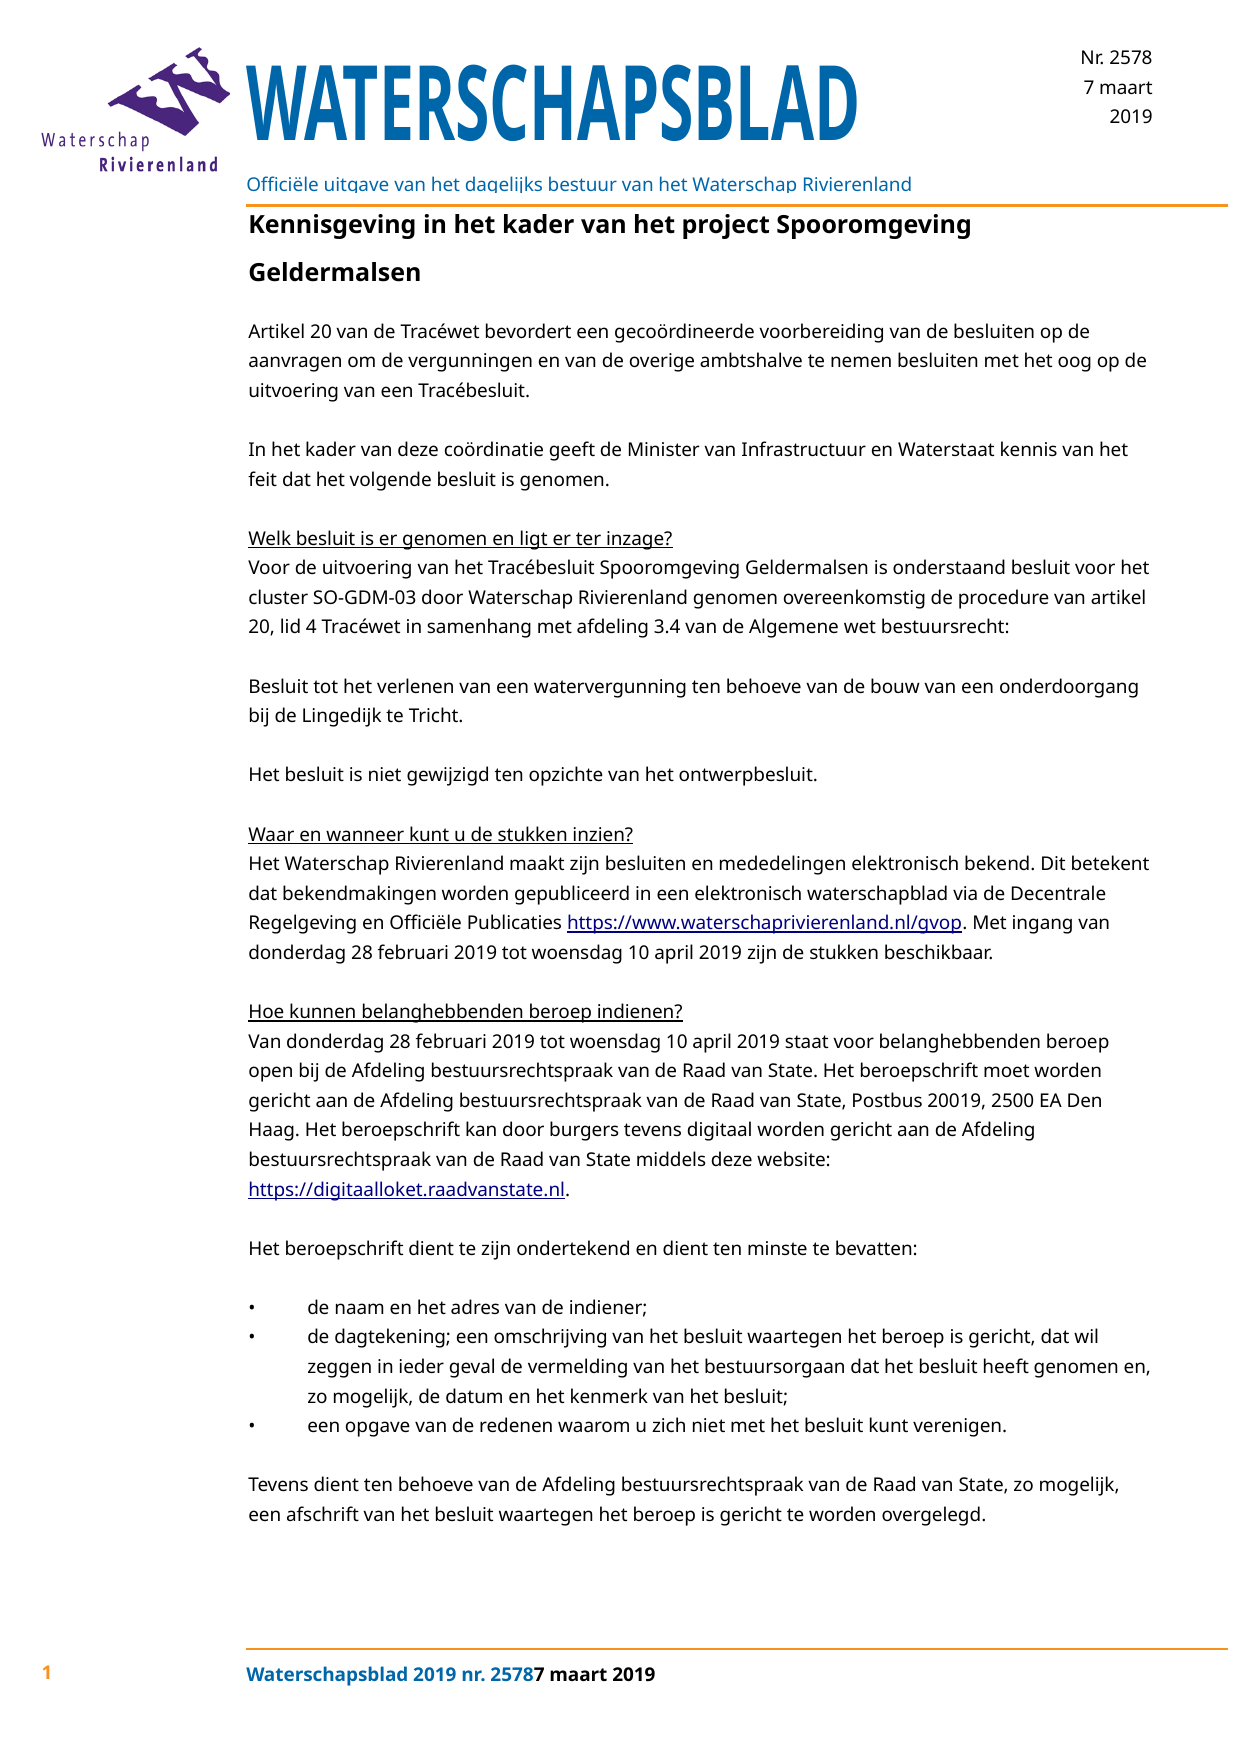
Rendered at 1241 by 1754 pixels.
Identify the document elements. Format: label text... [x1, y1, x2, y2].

text Het Waterschap Rivierenland maakt zijn besluiten en mededelingen elektronisch bekend. Dit betekent dat bekendmakingen worden gepubliceerd in een elektronisch waterschapblad via de Decentrale Regelgeving en Officiële Publicaties https://www.waterschaprivierenland.nl/gvop. Met ingang van donderdag 28 februari 2019 tot woensdag 10 april 2019 zijn de stukken beschikbaar. [248, 850, 1152, 965]
picture [41, 47, 231, 172]
list de naam en het adres van de indiener; [248, 1294, 1152, 1320]
text Tevens dient ten behoeve van de Afdeling bestuursrechtspraak van de Raad van State, zo mogelijk, een afschrift van het besluit waartegen het beroep is gericht te worden overgelegd. [248, 1472, 1152, 1527]
text Kennisgeving in het kader van het project Spooromgeving Geldermalsen [248, 207, 1152, 288]
text Waar en wanneer kunt u de stukken inzien? [248, 821, 1152, 847]
text Hoe kunnen belanghebbenden beroep indienen? [248, 998, 1152, 1024]
text Het besluit is niet gewijzigd ten opzichte van het ontwerpbesluit. [248, 762, 1152, 787]
text Van donderdag 28 februari 2019 tot woensdag 10 april 2019 staat voor belanghebbenden beroep open bij de Afdeling bestuursrechtspraak van de Raad van State. Het beroepschrift moet worden gericht aan de Afdeling bestuursrechtspraak van de Raad van State, Postbus 20019, 2500 EA Den Haag. Het beroepschrift kan door burgers tevens digitaal worden gericht aan de Afdeling bestuursrechtspraak van de Raad van State middels deze website: https://digitaalloket.raadvanstate.nl. [248, 1028, 1152, 1202]
text Voor de uitvoering van het Tracébesluit Spooromgeving Geldermalsen is onderstaand besluit voor het cluster SO-GDM-03 door Waterschap Rivierenland genomen overeenkomstig de procedure van artikel 20, lid 4 Tracéwet in samenhang met afdeling 3.4 van de Algemene wet bestuursrecht: [248, 554, 1152, 639]
text Besluit tot het verlenen van een watervergunning ten behoeve van de bouw van een onderdoorgang bij de Lingedijk te Tricht. [248, 673, 1152, 728]
list een opgave van de redenen waarom u zich niet met het besluit kunt verenigen. [248, 1412, 1152, 1438]
text Welk besluit is er genomen en ligt er ter inzage? [248, 525, 1152, 551]
text Het beroepschrift dient te zijn ondertekend en dient ten minste te bevatten: [248, 1235, 1152, 1261]
text In het kader van deze coördinatie geeft de Minister van Infrastructuur en Waterstaat kennis van het feit dat het volgende besluit is genomen. [248, 436, 1152, 492]
text Artikel 20 van de Tracéwet bevordert een gecoördineerde voorbereiding van de besluiten op de aanvragen om de vergunningen en van de overige ambtshalve te nemen besluiten met het oog op de uitvoering van een Tracébesluit. [248, 318, 1152, 403]
list de dagtekening; een omschrijving van het besluit waartegen het beroep is gericht, dat wil zeggen in ieder geval de vermelding van het bestuursorgaan dat het besluit heeft genomen en, zo mogelijk, de datum en het kenmerk van het besluit; [248, 1324, 1152, 1409]
